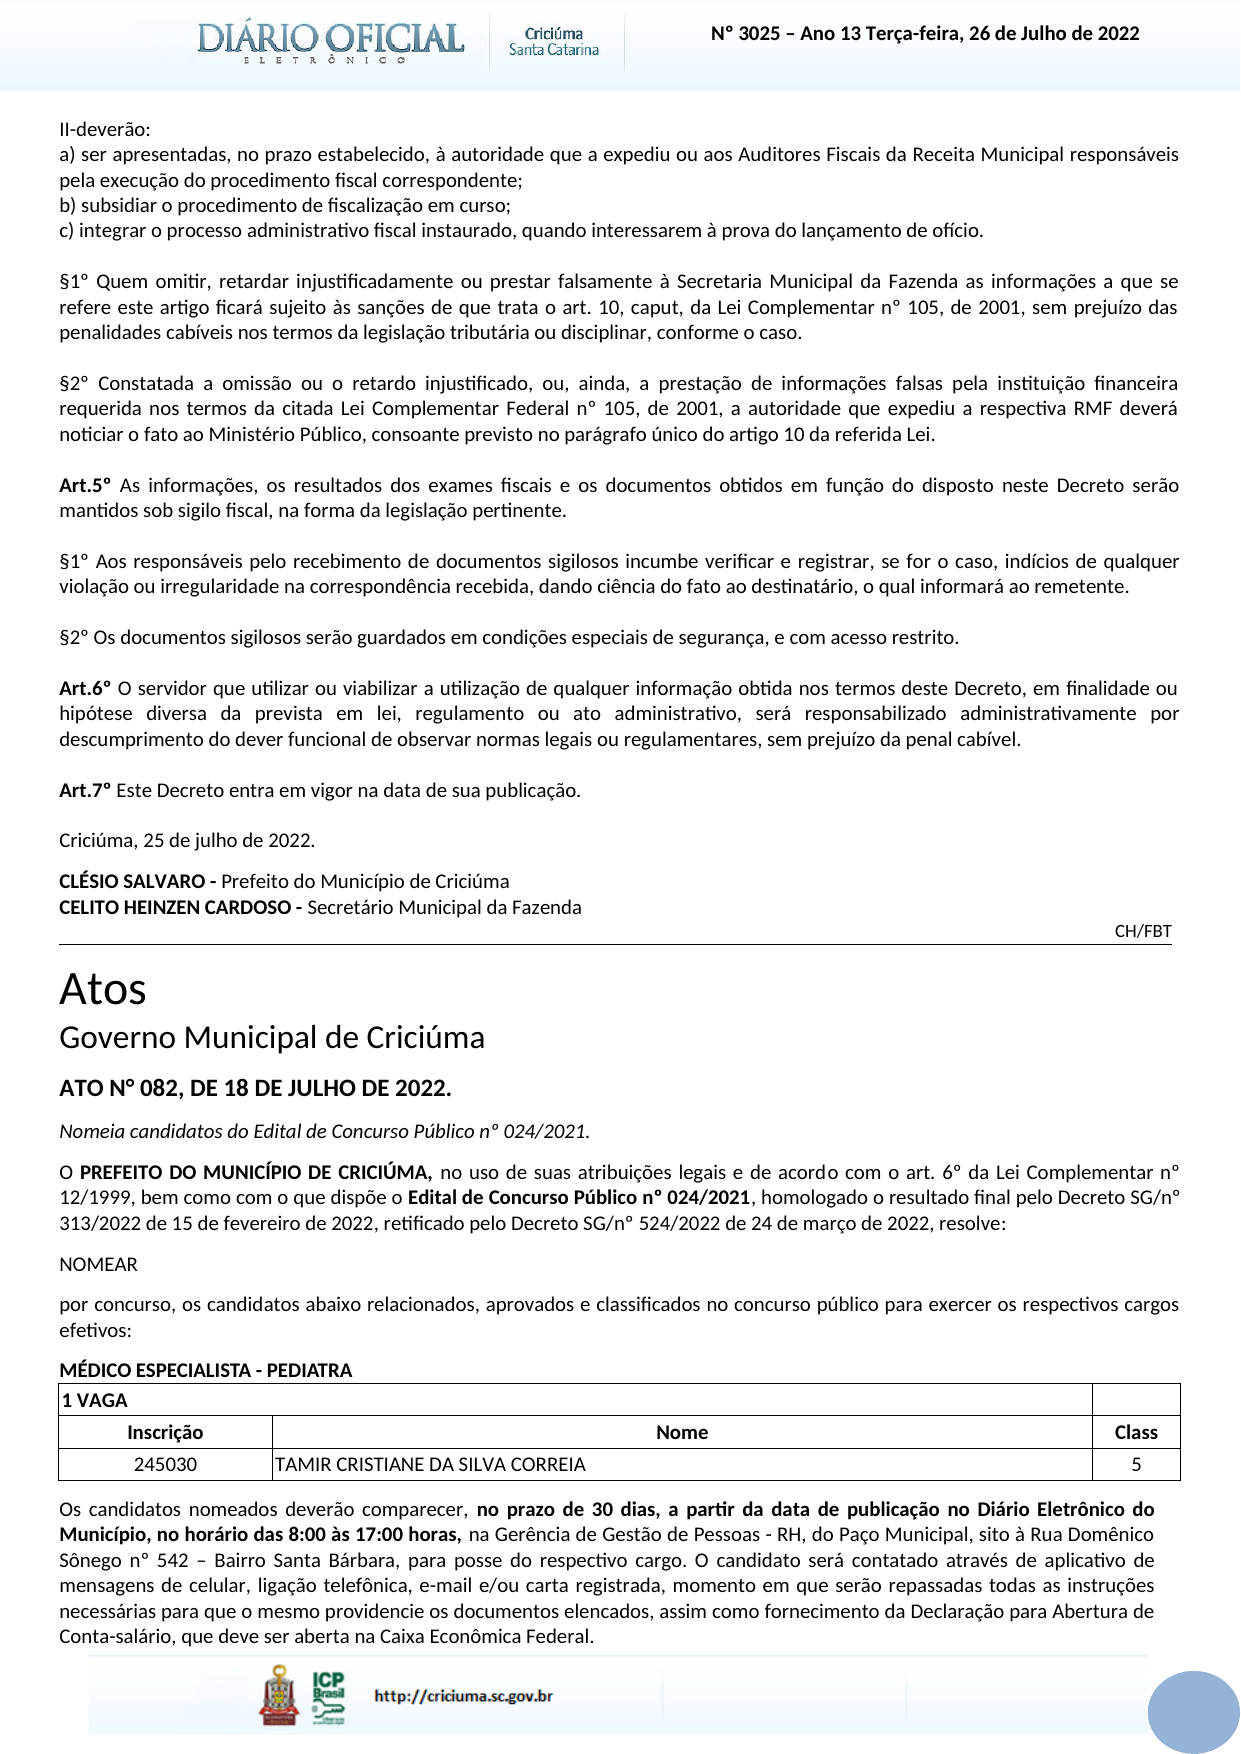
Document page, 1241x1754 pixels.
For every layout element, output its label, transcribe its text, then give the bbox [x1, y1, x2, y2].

text CLÉSIO SALVARO - Prefeito do Município de Criciúma [59, 868, 1240, 894]
table_cell Inscrição [59, 1416, 272, 1448]
text Criciúma, 25 de julho de 2022. [59, 828, 1181, 853]
text §1º Aos responsáveis pelo recebimento de documentos sigilosos incumbe verificar e registrar, se for o caso, indícios de qualquer violação ou irregularidade na correspondência recebida, dando ciência do fato ao destinatário, o qual informará ao remetente. [59, 548, 1181, 599]
table_cell 5 [1093, 1449, 1180, 1480]
text NOMEAR [59, 1251, 1181, 1276]
text MÉDICO ESPECIALISTA - PEDIATRA [59, 1358, 1181, 1383]
text por concurso, os candidatos abaixo relacionados, aprovados e classificados no concurso público para exercer os respectivos cargos efetivos: [59, 1291, 1181, 1342]
table_cell TAMIR CRISTIANE DA SILVA CORREIA [273, 1449, 1092, 1480]
table_header 1 VAGA [59, 1384, 1092, 1415]
table_cell Nome [273, 1416, 1092, 1448]
text Atos [59, 958, 1181, 1017]
text O PREFEITO DO MUNICÍPIO DE CRICIÚMA, no uso de suas atribuições legais e de acordo com o art. 6º da Lei Complementar nº 12/1999, bem como com o que dispõe o Edital de Concurso Público nº 024/2021, homologado o resultado final pelo Decreto SG/nº 313/2022 de 15 de fevereiro de 2022, retificado pelo Decreto SG/nº 524/2022 de 24 de março de 2022, resolve: [59, 1159, 1181, 1235]
text Art.7º Este Decreto entra em vigor na data de sua publicação. [59, 777, 1181, 802]
text §2º Os documentos sigilosos serão guardados em condições especiais de segurança, e com acesso restrito. [59, 624, 1181, 650]
text Os candidatos nomeados deverão comparecer, no prazo de 30 dias, a partir da data de publicação no Diário Eletrônico do Município, no horário das 8:00 às 17:00 horas, na Gerência de Gestão de Pessoas - RH, do Paço Municipal, sito à Rua Domênico Sônego nº 542 – Bairro Santa Bárbara, para posse do respectivo cargo. O candidato será contatado através de aplicativo de mensagens de celular, ligação telefônica, e-mail e/ou carta registrada, momento em que serão repassadas todas as instruções necessárias para que o mesmo providencie os documentos elencados, assim como fornecimento da Declaração para Abertura de Conta-salário, que deve ser aberta na Caixa Econômica Federal. [59, 1496, 1156, 1649]
text Art.6º O servidor que utilizar ou viabilizar a utilização de qualquer informação obtida nos termos deste Decreto, em finalidade ou hipótese diversa da prevista em lei, regulamento ou ato administrativo, será responsabilizado administrativamente por descumprimento do dever funcional de observar normas legais ou regulamentares, sem prejuízo da penal cabível. [59, 675, 1181, 751]
text Art.5º As informações, os resultados dos exames fiscais e os documentos obtidos em função do disposto neste Decreto serão mantidos sob sigilo fiscal, na forma da legislação pertinente. [59, 472, 1181, 523]
text CELITO HEINZEN CARDOSO - Secretário Municipal da Fazenda [59, 894, 1240, 919]
text ATO N° 082, DE 18 DE JULHO DE 2022. [59, 1073, 1181, 1103]
text Governo Municipal de Criciúma [59, 1017, 1181, 1057]
table_cell 245030 [59, 1449, 272, 1480]
table_header [1093, 1384, 1180, 1415]
list c) integrar o processo administrativo fiscal instaurado, quando interessarem à prova do lançamento de ofício. [59, 218, 1181, 243]
list b) subsidiar o procedimento de fiscalização em curso; [59, 192, 1181, 218]
text §2º Constatada a omissão ou o retardo injustificado, ou, ainda, a prestação de informações falsas pela instituição financeira requerida nos termos da citada Lei Complementar Federal nº 105, de 2001, a autoridade que expediu a respectiva RMF deverá noticiar o fato ao Ministério Público, consoante previsto no parágrafo único do artigo 10 da referida Lei. [59, 370, 1181, 446]
table_cell Class [1093, 1416, 1180, 1448]
list II-deverão: [59, 116, 1181, 141]
text Nomeia candidatos do Edital de Concurso Público nº 024/2021. [59, 1118, 1181, 1144]
text CH/FBT [59, 919, 1172, 944]
text §1º Quem omitir, retardar injustificadamente ou prestar falsamente à Secretaria Municipal da Fazenda as informações a que se refere este artigo ficará sujeito às sanções de que trata o art. 10, caput, da Lei Complementar nº 105, de 2001, sem prejuízo das penalidades cabíveis nos termos da legislação tributária ou disciplinar, conforme o caso. [59, 268, 1181, 345]
list a) ser apresentadas, no prazo estabelecido, à autoridade que a expediu ou aos Auditores Fiscais da Receita Municipal responsáveis pela execução do procedimento fiscal correspondente; [59, 141, 1181, 192]
